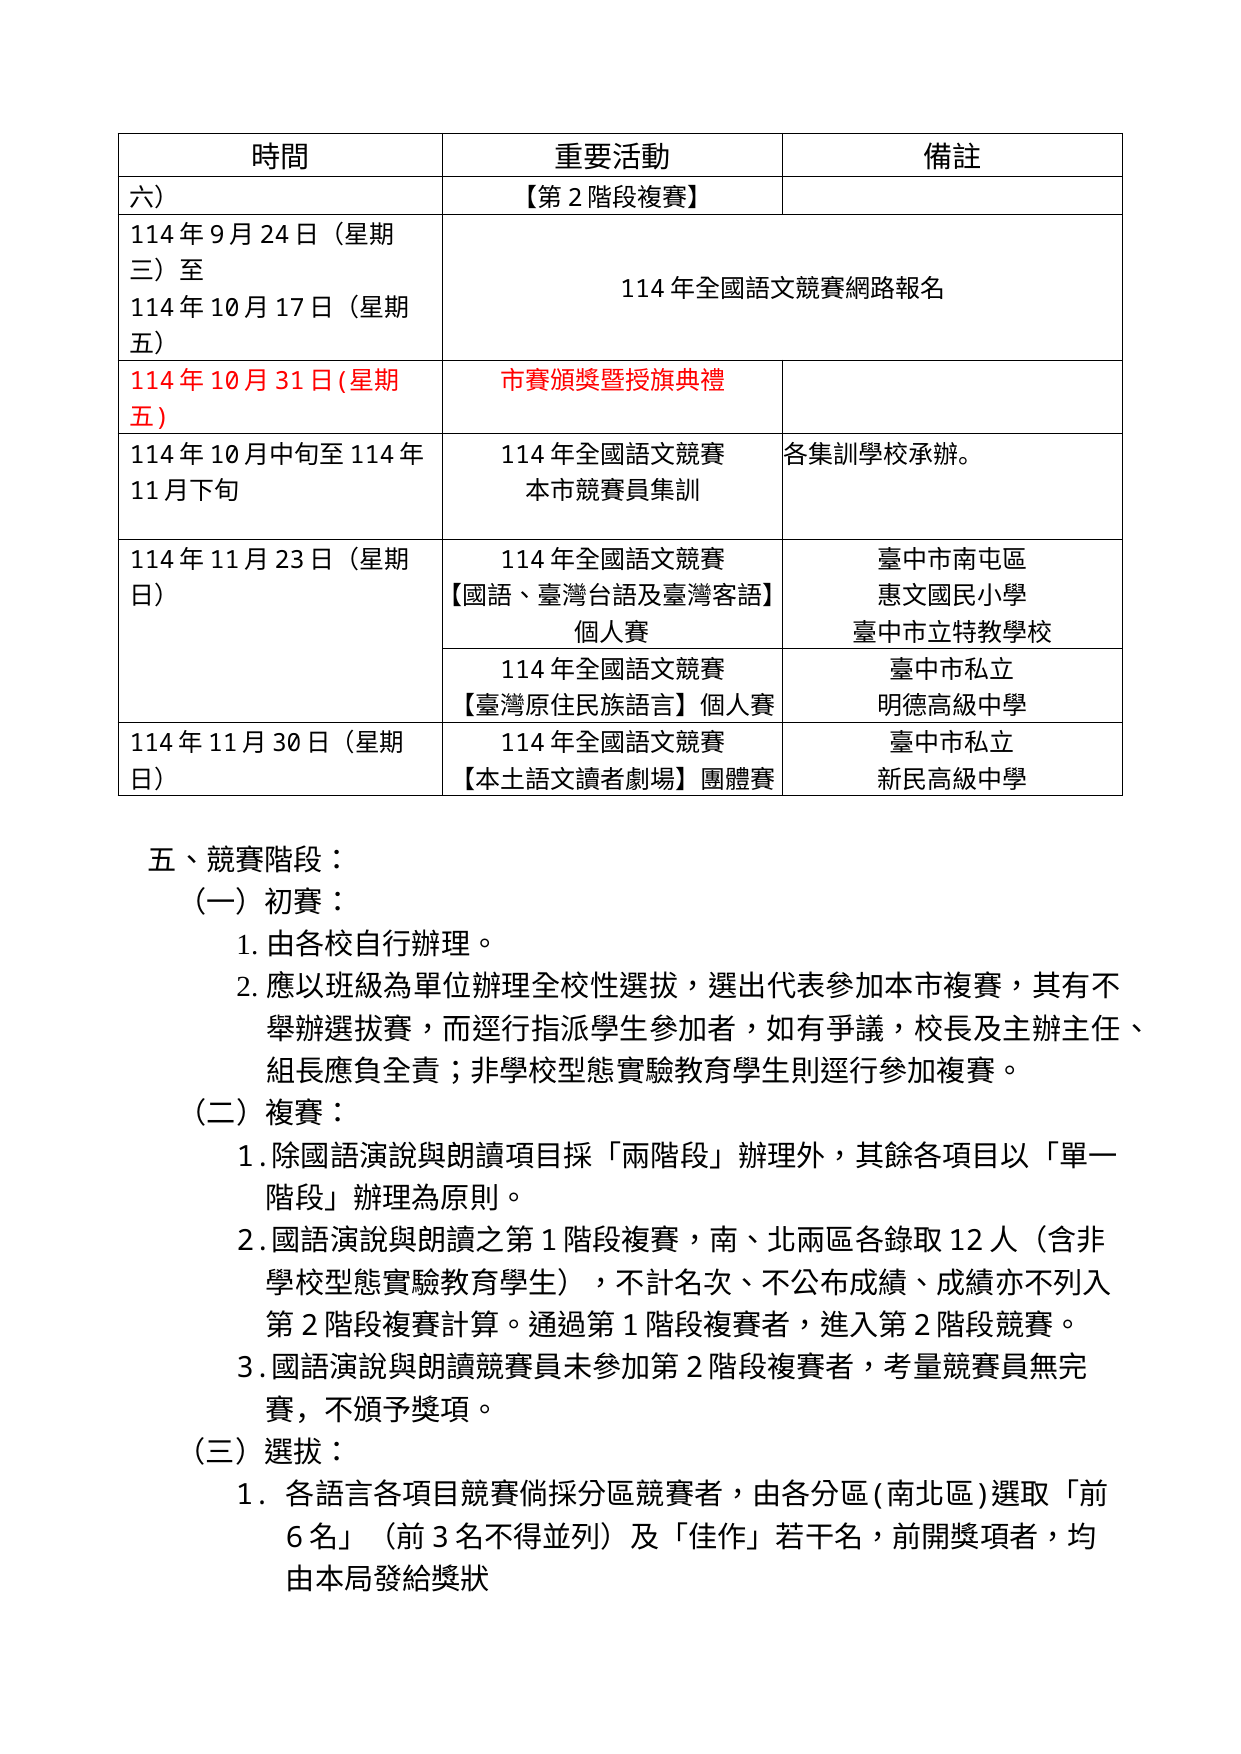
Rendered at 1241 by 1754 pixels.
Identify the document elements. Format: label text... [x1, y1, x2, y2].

list 應以班級為單位辦理全校性選拔，選出代表參加本市複賽，其有不舉辦選拔賽，而逕行指派學生參加者，如有爭議，校長及主辦主任、組長應負全責；非學校型態實驗教育學生則逕行參加複賽。 [236, 963, 1122, 1090]
table_cell 114年全國語文競賽 【本土語文讀者劇場】團體賽 [443, 723, 782, 795]
table_header 備註 [783, 134, 1122, 176]
table_cell 114年11月30日（星期日） [119, 723, 442, 795]
table_cell [783, 177, 1122, 213]
table_cell 各集訓學校承辦。 [783, 434, 1122, 538]
table_cell 114年9月24日（星期三）至 114年10月17日（星期五） [119, 215, 442, 359]
table_cell 114年全國語文競賽網路報名 [443, 215, 1122, 359]
table_cell 114年全國語文競賽 本市競賽員集訓 [443, 434, 782, 538]
table_cell 114年全國語文競賽 【臺灣原住民族語言】個人賽 [443, 649, 782, 722]
table_cell 臺中市私立 新民高級中學 [783, 723, 1122, 795]
text （二）複賽： [177, 1090, 1122, 1132]
text 五、競賽階段： [148, 836, 1122, 878]
table_cell 114年11月23日（星期日） [119, 540, 442, 722]
table_header 重要活動 [443, 134, 782, 176]
table_cell 114年10月31日(星期五) [119, 361, 442, 433]
table_cell [783, 361, 1122, 433]
list 各語言各項目競賽倘採分區競賽者，由各分區(南北區)選取「前6名」（前3名不得並列）及「佳作」若干名，前開獎項者，均由本局發給獎狀 [236, 1471, 1122, 1598]
table_cell 【第2階段複賽】 [443, 177, 782, 213]
table_cell 六） [119, 177, 442, 213]
table_cell 臺中市私立 明德高級中學 [783, 649, 1122, 722]
text （一）初賽： [177, 878, 1122, 921]
table_header 時間 [119, 134, 442, 176]
table_cell 臺中市南屯區 惠文國民小學 臺中市立特教學校 [783, 540, 1122, 648]
text 2.國語演說與朗讀之第1階段複賽，南、北兩區各錄取12人（含非學校型態實驗教育學生），不計名次、不公布成績、成績亦不列入第2階段複賽計算。通過第1階段複賽者，進入第2階段競賽。 [236, 1217, 1122, 1344]
table_cell 市賽頒獎暨授旗典禮 [443, 361, 782, 433]
table_cell 114年10月中旬至114年11月下旬 [119, 434, 442, 538]
text 1.除國語演說與朗讀項目採「兩階段」辦理外，其餘各項目以「單一階段」辦理為原則。 [236, 1132, 1122, 1217]
text （三）選拔： [118, 1429, 1122, 1471]
text 3.國語演說與朗讀競賽員未參加第2階段複賽者，考量競賽員無完 賽，不頒予獎項。 [236, 1344, 1122, 1429]
list 由各校自行辦理。 [236, 921, 1122, 963]
table_cell 114年全國語文競賽 【國語、臺灣台語及臺灣客語】個人賽 [443, 540, 782, 648]
